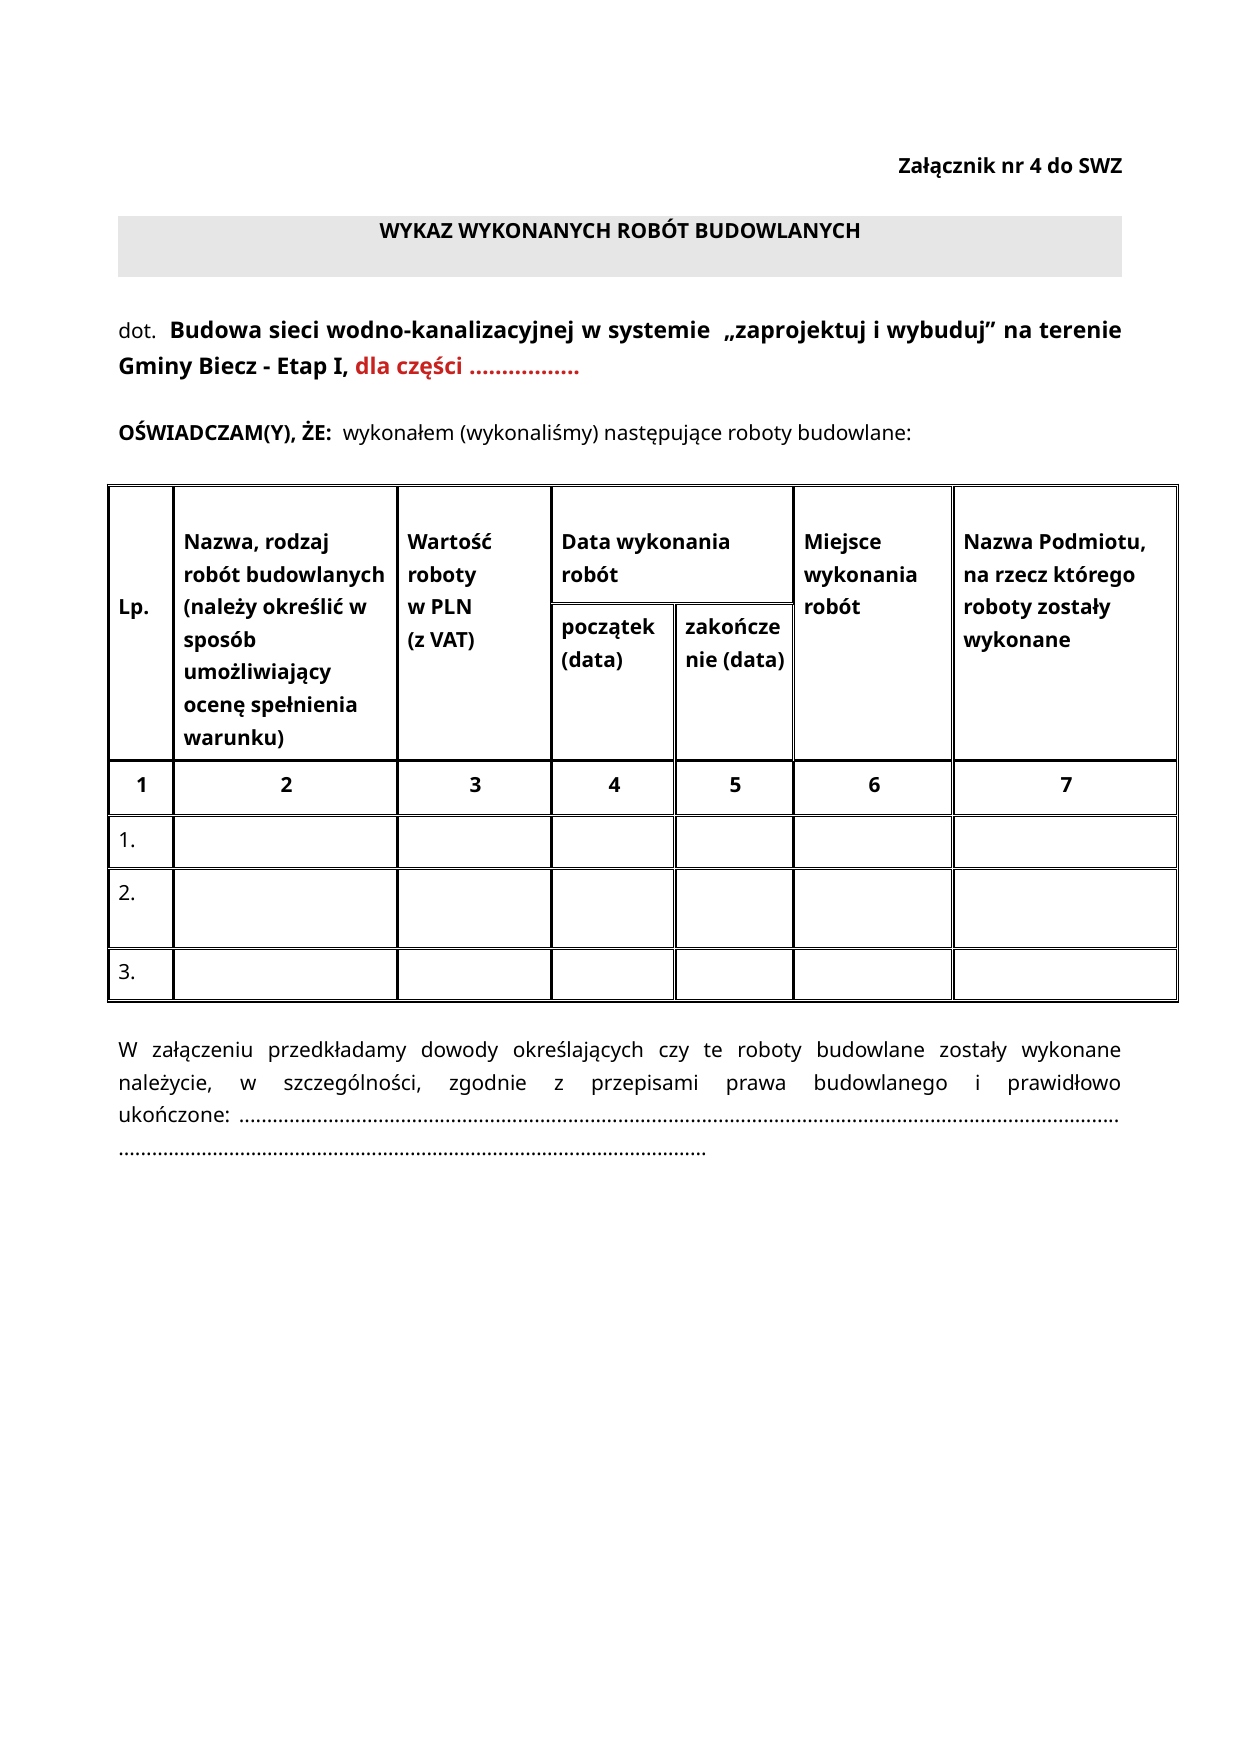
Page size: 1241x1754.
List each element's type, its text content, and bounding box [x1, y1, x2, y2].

table_cell [175, 950, 396, 999]
table_cell [399, 950, 550, 999]
table_cell 6 [795, 762, 951, 814]
table_cell [677, 817, 792, 867]
table_cell [795, 950, 951, 999]
table_cell [677, 950, 792, 999]
text dot. Budowa sieci wodno-kanalizacyjnej w systemie „zaprojektuj i wybuduj” na terenie Gminy Biecz - Etap I, dla części …………….. [118, 314, 1122, 381]
table_cell 5 [677, 762, 792, 814]
table_header Data wykonania robót [553, 487, 792, 601]
text W załączeniu przedkładamy dowody określających czy te roboty budowlane zostały wykonane należycie, w szczególności, zgodnie z przepisami prawa budowlanego i prawidłowo ukończone: ......................................................................................................................................................................……………………………………………………………………………………... [118, 1035, 1122, 1161]
text WYKAZ WYKONANYCH ROBÓT BUDOWLANYCH [118, 216, 1122, 244]
table_cell początek (data) [553, 605, 673, 759]
table_header Nazwa Podmiotu, na rzecz którego roboty zostały wykonane [955, 487, 1176, 759]
table_cell [795, 870, 951, 946]
table_cell [955, 817, 1176, 867]
table_cell zakończenie (data) [677, 605, 792, 759]
table_cell [553, 950, 673, 999]
table_cell 7 [955, 762, 1176, 814]
table_cell [553, 817, 673, 867]
table_cell [399, 817, 550, 867]
table_cell [399, 870, 550, 946]
table_cell [677, 870, 792, 946]
table_cell 2 [175, 762, 396, 814]
table_cell 3 [399, 762, 550, 814]
table_header Lp. [110, 487, 172, 759]
text Załącznik nr 4 do SWZ [118, 151, 1122, 179]
table_header Nazwa, rodzaj robót budowlanych (należy określić w sposób umożliwiający ocenę spełnienia warunku) [175, 487, 396, 759]
text OŚWIADCZAM(Y), ŻE: wykonałem (wykonaliśmy) następujące roboty budowlane: [118, 418, 1122, 447]
table_cell [955, 870, 1176, 946]
table_cell [553, 870, 673, 946]
table_cell [955, 950, 1176, 999]
table_cell [175, 817, 396, 867]
table_header Wartość roboty w PLN (z VAT) [399, 487, 550, 759]
table_cell 4 [553, 762, 673, 814]
table_cell [175, 870, 396, 946]
table_header Miejsce wykonania robót [795, 487, 951, 759]
table_cell 2. [110, 870, 172, 946]
table_cell [795, 817, 951, 867]
table_cell 1 [110, 762, 172, 814]
table_cell 3. [110, 950, 172, 999]
table_cell 1. [110, 817, 172, 867]
